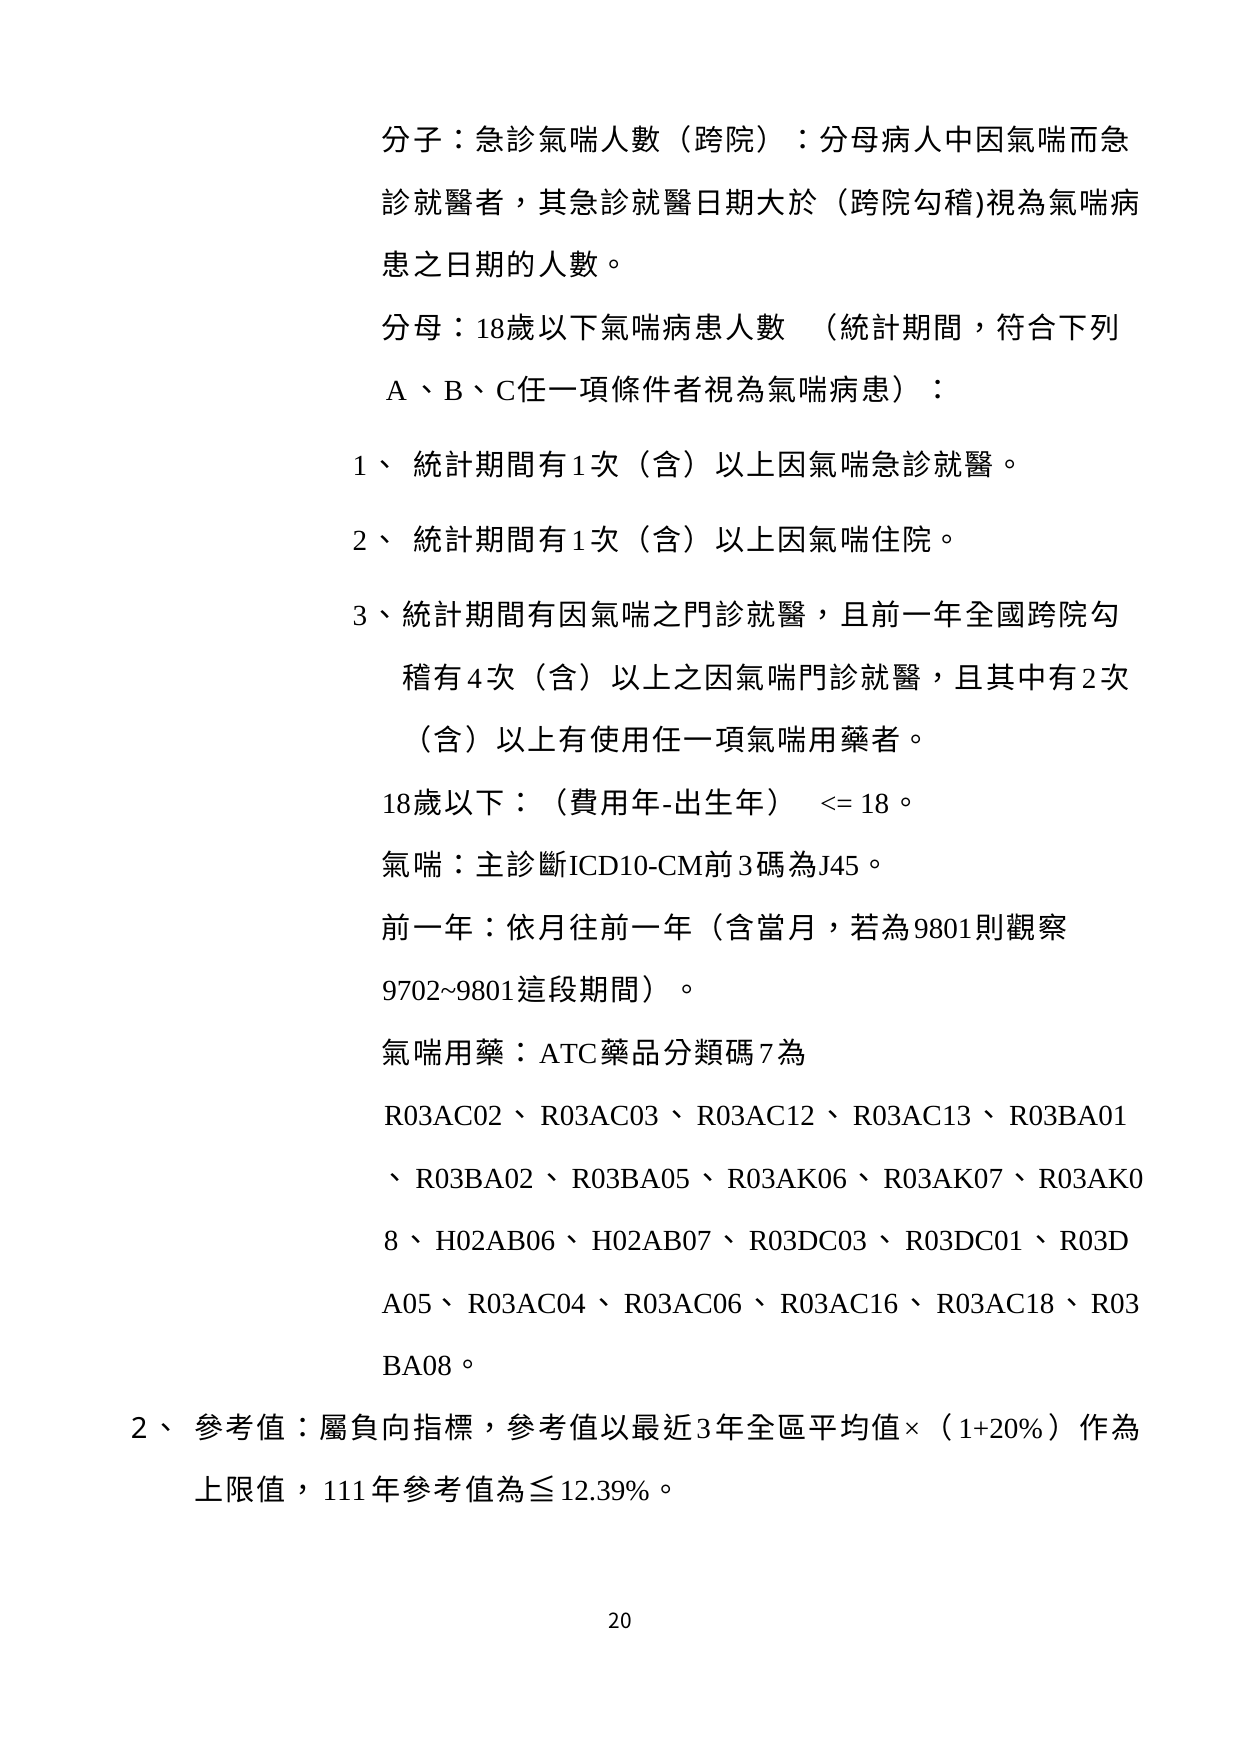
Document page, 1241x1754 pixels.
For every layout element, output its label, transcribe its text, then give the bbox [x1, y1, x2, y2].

text 1、 統計期間有1次（含）以上因氣喘急診就醫。 [310, 421, 1145, 484]
text 氣喘：主診斷ICD10-CM前3碼為J45。 [378, 821, 1145, 884]
text 氣喘用藥：ATC藥品分類碼7為R03AC02、R03AC03、R03AC12、R03AC13、R03BA01、R03BA02、R03BA05、R03AK06、R03AK07、R03AK08、H02AB06、H02AB07、R03DC03、R03DC01、R03DA05、R03AC04、R03AC06、R03AC16、R03AC18、R03BA08。 [378, 1009, 1145, 1384]
text 前一年：依月往前一年（含當月，若為9801則觀察9702~9801這段期間）。 [378, 884, 1145, 1009]
text 3、統計期間有因氣喘之門診就醫，且前一年全國跨院勾稽有4次（含）以上之因氣喘門診就醫，且其中有2次（含）以上有使用任一項氣喘用藥者。 [340, 571, 1145, 759]
text 18歲以下：（費用年-出生年） <= 18。 [378, 759, 1145, 821]
text 2、 統計期間有1次（含）以上因氣喘住院。 [310, 496, 1145, 559]
text 分子：急診氣喘人數（跨院）：分母病人中因氣喘而急診就醫者，其急診就醫日期大於（跨院勾稽)視為氣喘病患之日期的人數。 [378, 96, 1145, 284]
text 分母：18歲以下氣喘病患人數 （統計期間，符合下列A、B、C任一項條件者視為氣喘病患）： [378, 284, 1145, 409]
list 參考值：屬負向指標，參考值以最近3年全區平均值×（1+20%）作為上限值，111年參考值為≦12.39%。 [125, 1384, 1145, 1509]
